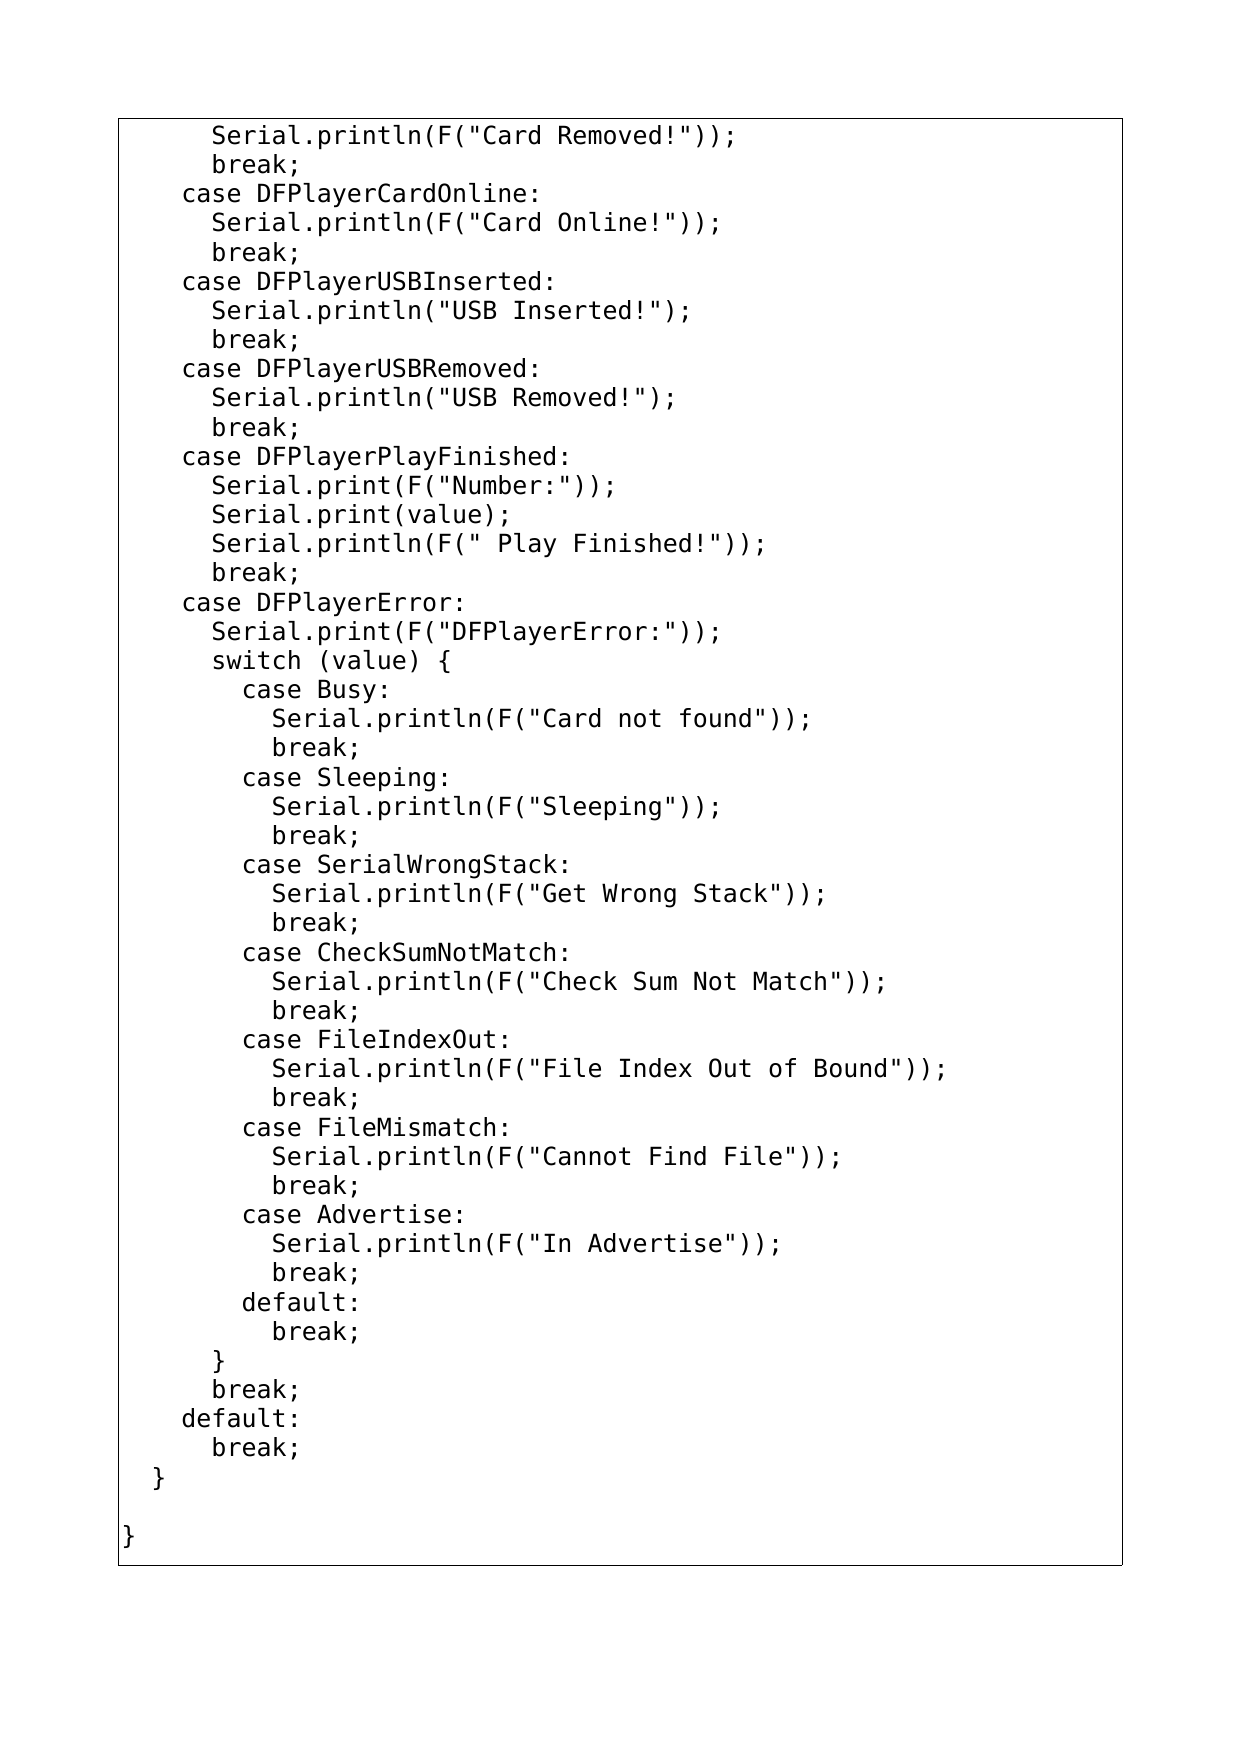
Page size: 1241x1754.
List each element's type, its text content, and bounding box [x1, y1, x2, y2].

table_header Serial.println(F("Card Removed!")); break; case DFPlayerCardOnline: Serial.println(F("Card Online!")); break; case DFPlayerUSBInserted: Serial.println("USB Inserted!"); break; case DFPlayerUSBRemoved: Serial.println("USB Removed!"); break; case DFPlayerPlayFinished: Serial.print(F("Number:")); Serial.print(value); Serial.println(F(" Play Finished!")); break; case DFPlayerError: Serial.print(F("DFPlayerError:")); switch (value) { case Busy: Serial.println(F("Card not found")); break; case Sleeping: Serial.println(F("Sleeping")); break; case SerialWrongStack: Serial.println(F("Get Wrong Stack")); break; case CheckSumNotMatch: Serial.println(F("Check Sum Not Match")); break; case FileIndexOut: Serial.println(F("File Index Out of Bound")); break; case FileMismatch: Serial.println(F("Cannot Find File")); break; case Advertise: Serial.println(F("In Advertise")); break; default: break; } break; default: break; } } [119, 119, 1122, 1565]
